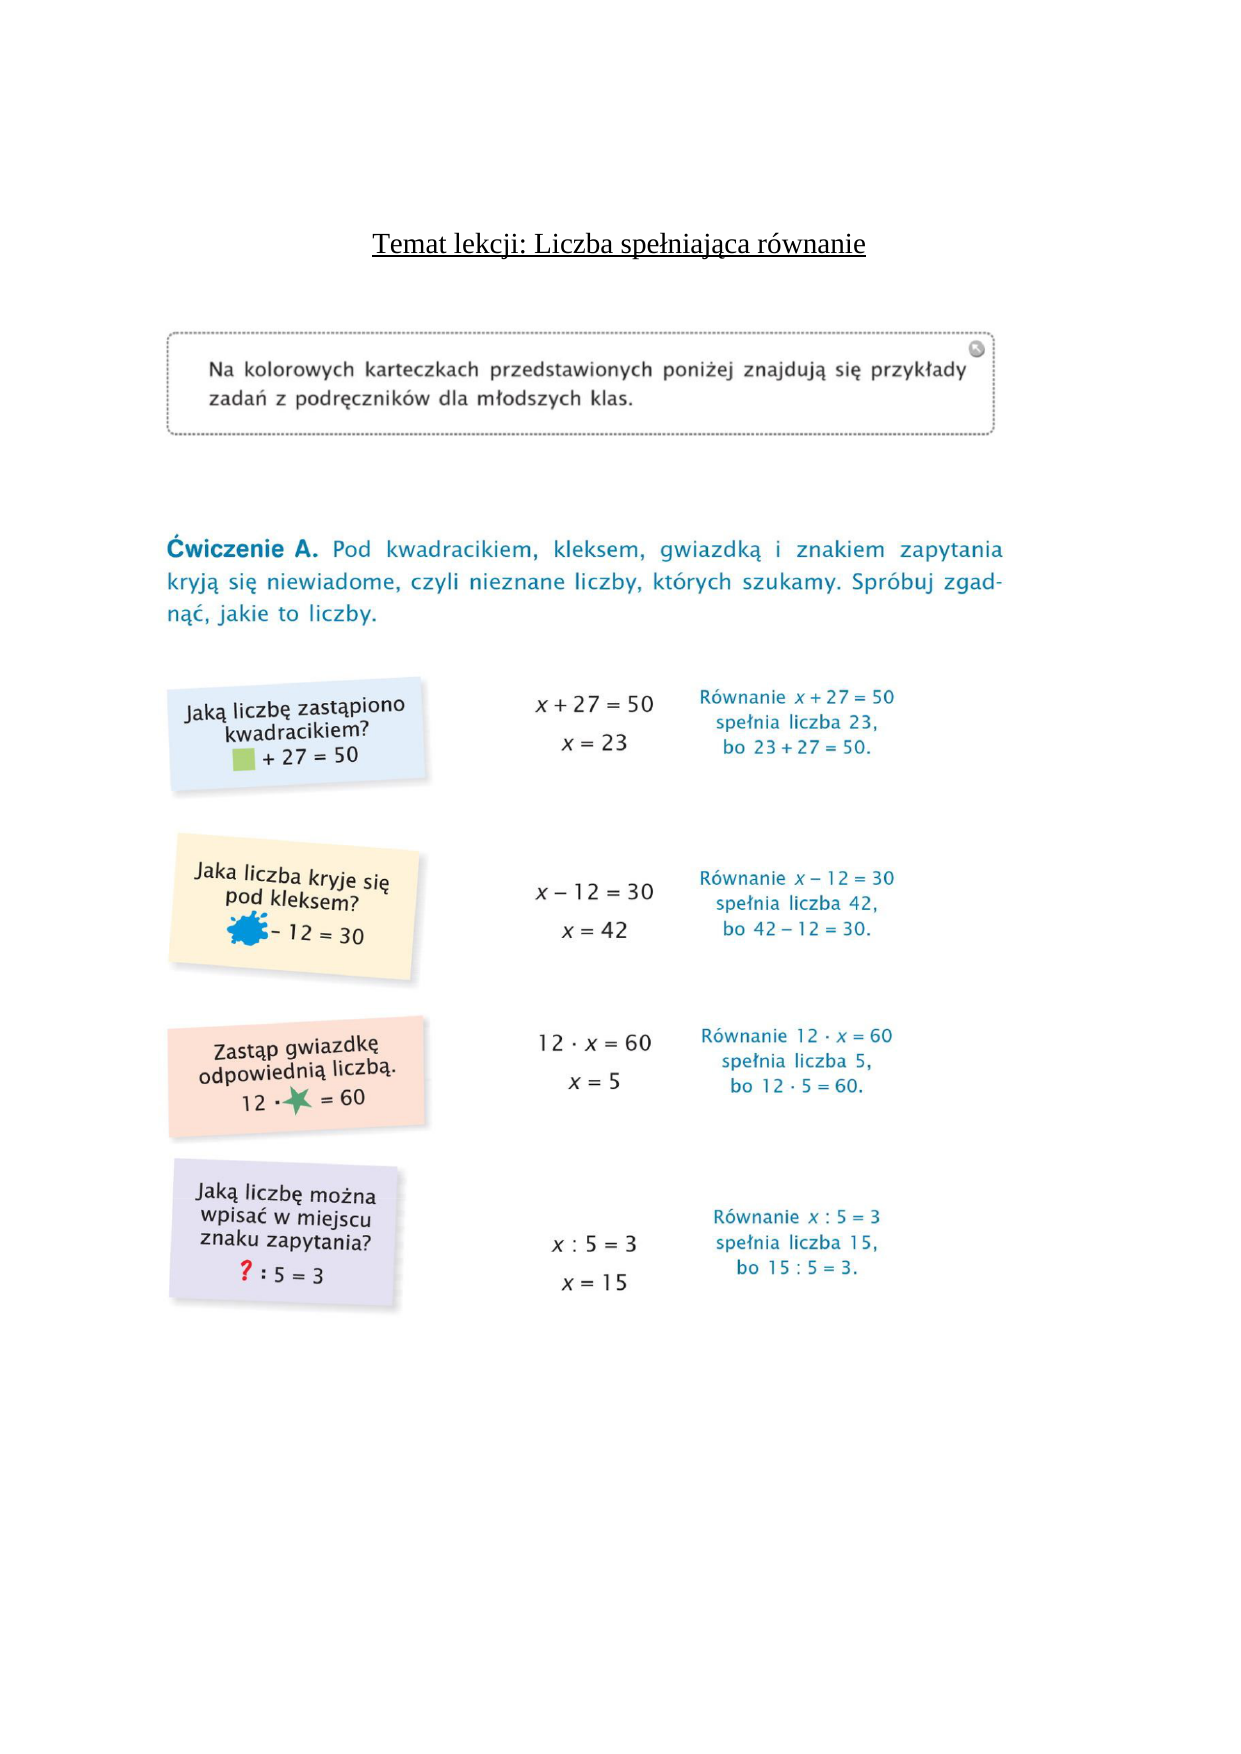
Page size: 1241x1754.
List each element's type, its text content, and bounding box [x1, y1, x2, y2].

text Temat lekcji: Liczba spełniająca równanie [148, 226, 1090, 260]
picture [147, 310, 1023, 1331]
